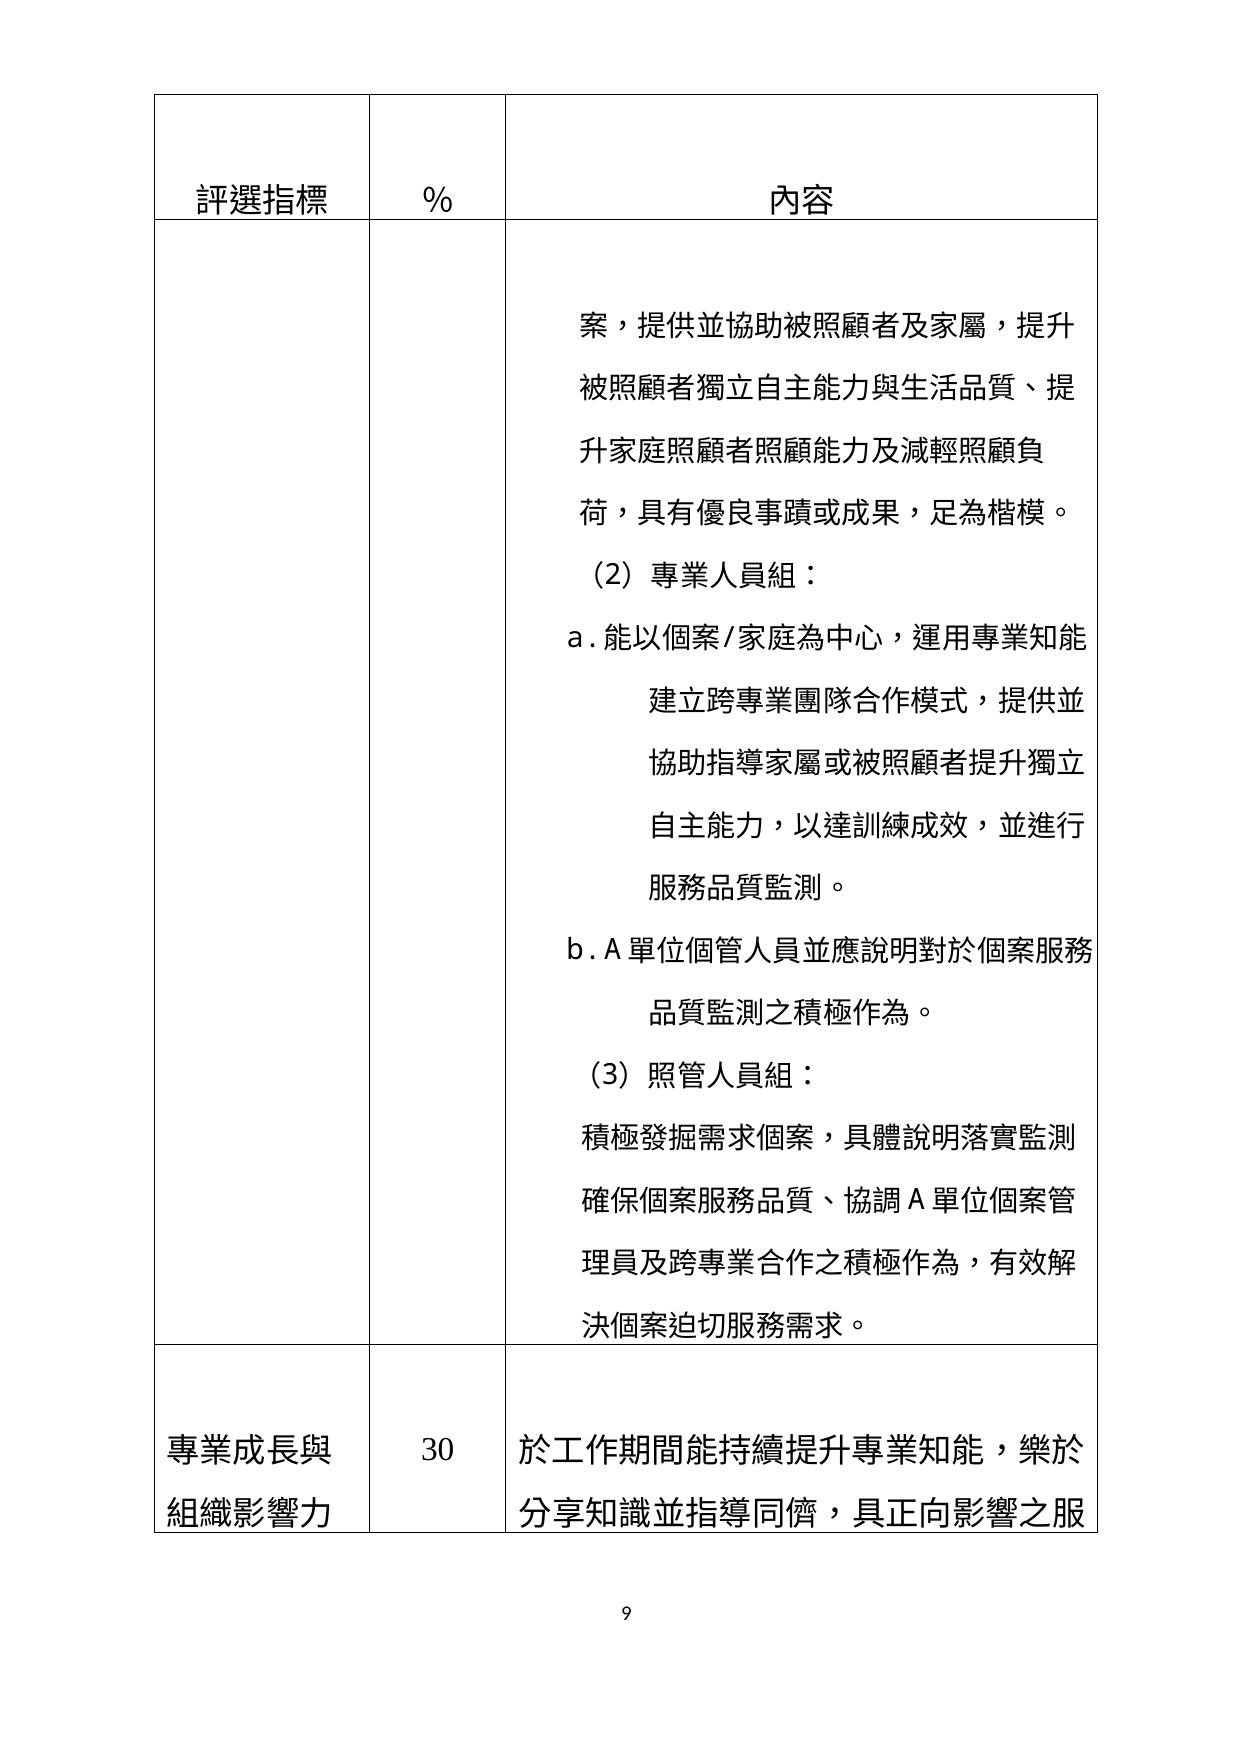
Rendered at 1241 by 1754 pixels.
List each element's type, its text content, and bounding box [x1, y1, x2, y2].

table_cell 案，提供並協助被照顧者及家屬，提升被照顧者獨立自主能力與生活品質、提升家庭照顧者照顧能力及減輕照顧負荷，具有優良事蹟或成果，足為楷模。 專業人員組： 能以個案/家庭為中心，運用專業知能建立跨專業團隊合作模式，提供並協助指導家屬或被照顧者提升獨立自主能力，以達訓練成效，並進行服務品質監測。 A單位個管人員並應說明對於個案服務品質監測之積極作為。 照管人員組： 積極發掘需求個案，具體說明落實監測確保個案服務品質、協調A單位個案管理員及跨專業合作之積極作為，有效解決個案迫切服務需求。 [506, 220, 1097, 1344]
table_cell 30 [370, 1345, 505, 1532]
table_header ％ [370, 95, 505, 219]
table_cell [155, 220, 369, 1344]
table_cell 專業成長與組織影響力 [155, 1345, 369, 1532]
table_cell 於工作期間能持續提升專業知能，樂於分享知識並指導同儕，具正向影響之服 [506, 1345, 1097, 1532]
table_header 評選指標 [155, 95, 369, 219]
table_header 內容 [506, 95, 1097, 219]
table_cell [370, 220, 505, 1344]
